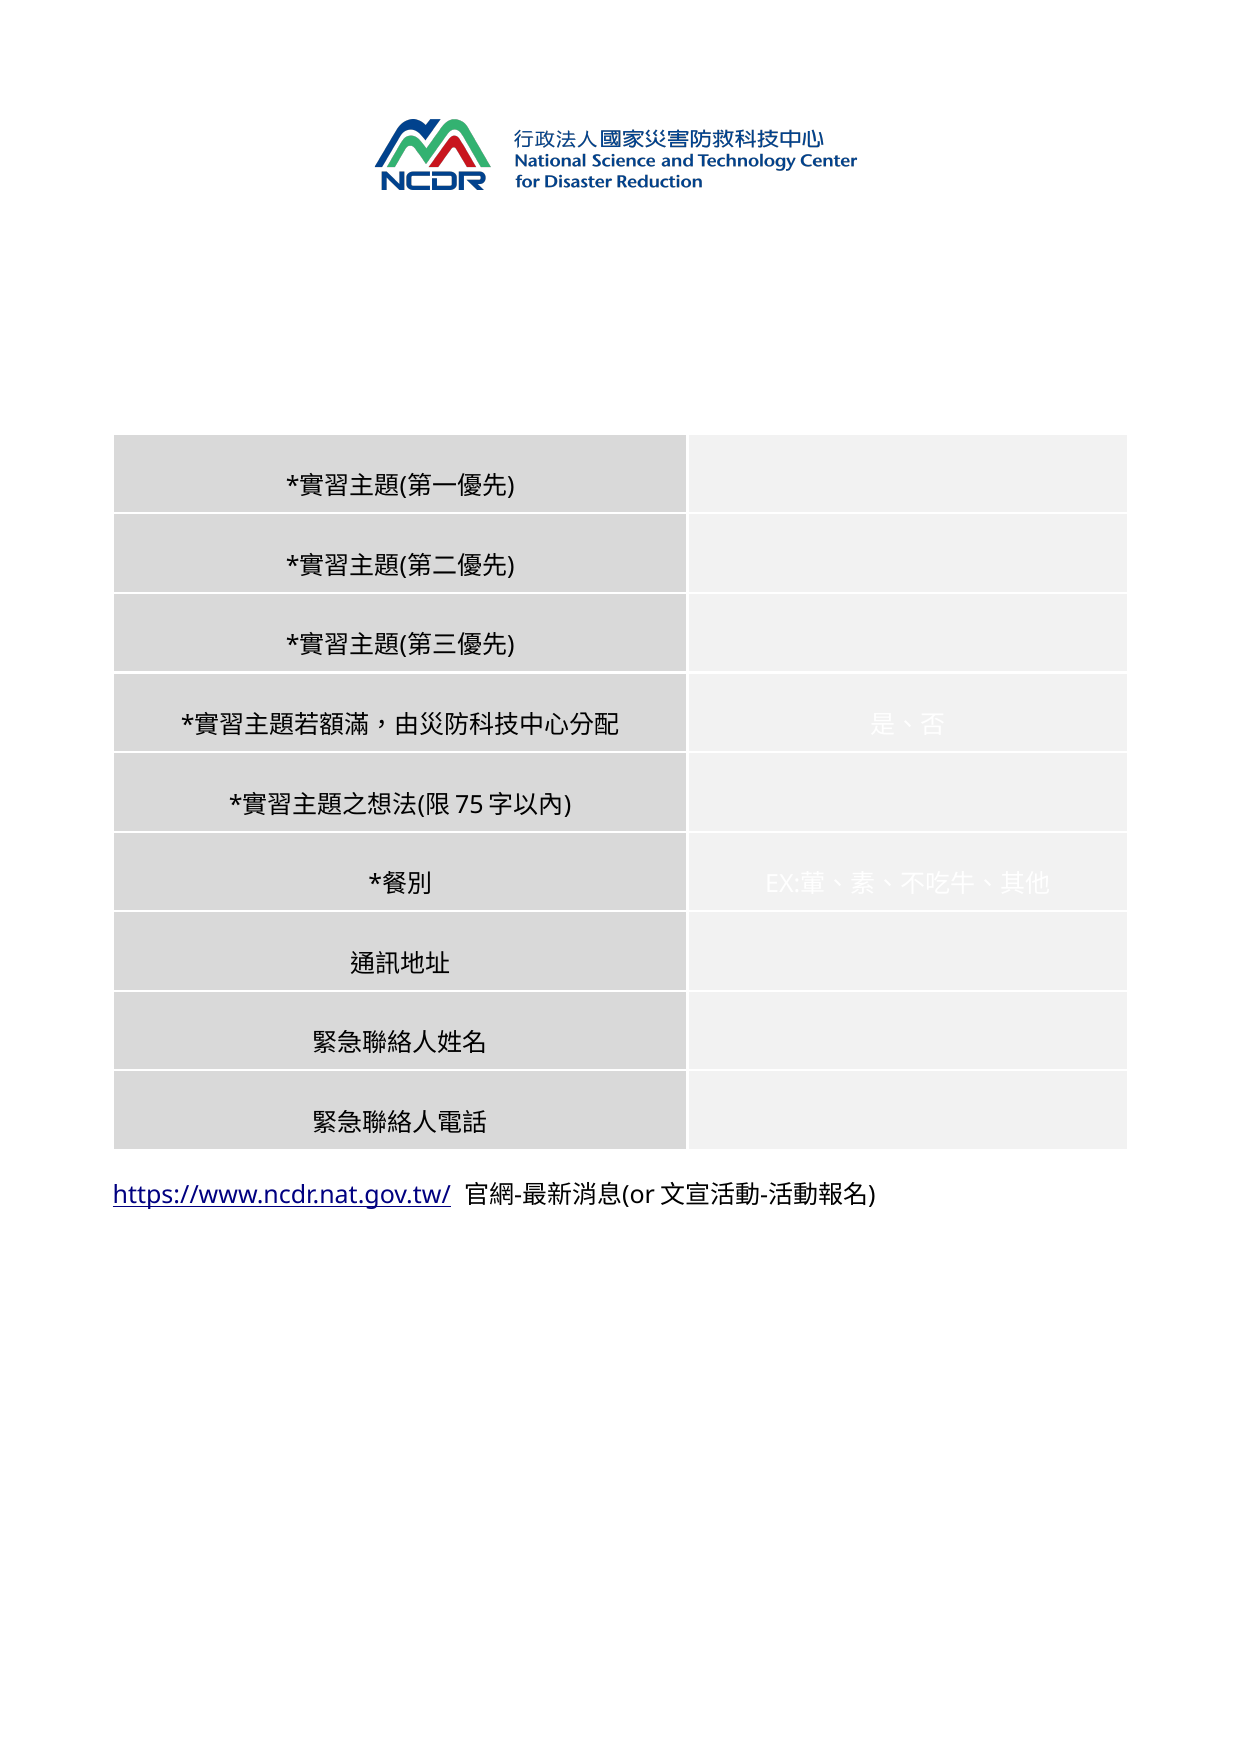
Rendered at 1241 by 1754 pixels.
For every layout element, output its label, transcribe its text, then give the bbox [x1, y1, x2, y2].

table_cell 通訊地址 [114, 912, 686, 990]
table_cell *實習主題(第一優先) [114, 435, 686, 512]
table_cell *餐別 [114, 833, 686, 910]
table_cell [689, 435, 1127, 512]
table_cell EX:葷、素、不吃牛、其他 [689, 833, 1127, 910]
table_cell [689, 594, 1127, 671]
table_cell *實習主題(第二優先) [114, 514, 686, 592]
table_cell [689, 1071, 1127, 1149]
table_cell [689, 992, 1127, 1069]
table_cell *實習主題若額滿，由災防科技中心分配 [114, 674, 686, 751]
table_cell [689, 912, 1127, 990]
table_cell 緊急聯絡人姓名 [114, 992, 686, 1069]
table_cell *實習主題之想法(限75字以內) [114, 753, 686, 831]
table_cell [689, 514, 1127, 592]
table_cell 緊急聯絡人電話 [114, 1071, 686, 1149]
table_cell 是、否 [689, 674, 1127, 751]
table_cell [689, 753, 1127, 831]
table_cell *實習主題(第三優先) [114, 594, 686, 671]
text https://www.ncdr.nat.gov.tw/ 官網-最新消息(or文宣活動-活動報名) [112, 1151, 1128, 1213]
